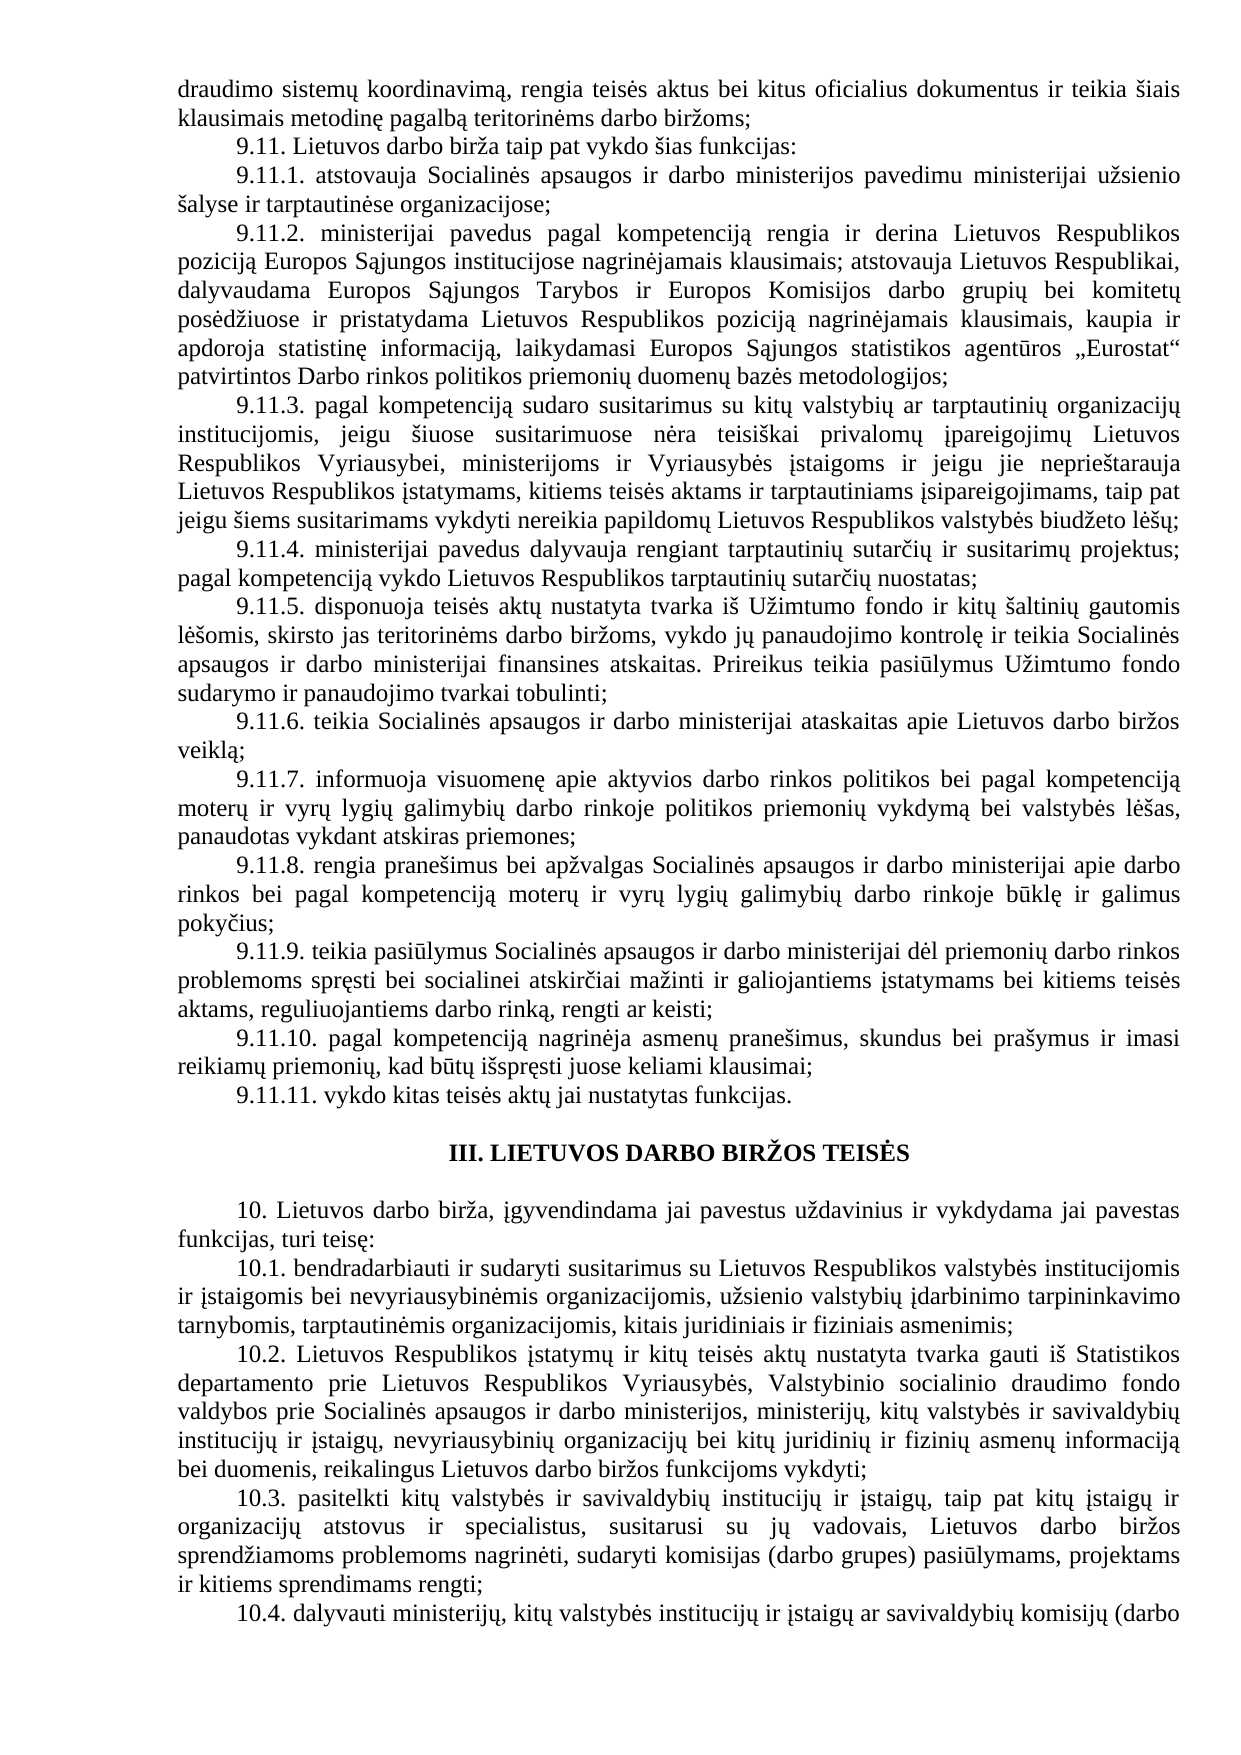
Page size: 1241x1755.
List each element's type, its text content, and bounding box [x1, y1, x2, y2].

text 10.2. Lietuvos Respublikos įstatymų ir kitų teisės aktų nustatyta tvarka gauti iš Statistikos departamento prie Lietuvos Respublikos Vyriausybės, Valstybinio socialinio draudimo fondo valdybos prie Socialinės apsaugos ir darbo ministerijos, ministerijų, kitų valstybės ir savivaldybių institucijų ir įstaigų, nevyriausybinių organizacijų bei kitų juridinių ir fizinių asmenų informaciją bei duomenis, reikalingus Lietuvos darbo biržos funkcijoms vykdyti; [177, 1339, 1181, 1483]
text 9.11.3. pagal kompetenciją sudaro susitarimus su kitų valstybių ar tarptautinių organizacijų institucijomis, jeigu šiuose susitarimuose nėra teisiškai privalomų įpareigojimų Lietuvos Respublikos Vyriausybei, ministerijoms ir Vyriausybės įstaigoms ir jeigu jie neprieštarauja Lietuvos Respublikos įstatymams, kitiems teisės aktams ir tarptautiniams įsipareigojimams, taip pat jeigu šiems susitarimams vykdyti nereikia papildomų Lietuvos Respublikos valstybės biudžeto lėšų; [177, 390, 1181, 534]
text 10.1. bendradarbiauti ir sudaryti susitarimus su Lietuvos Respublikos valstybės institucijomis ir įstaigomis bei nevyriausybinėmis organizacijomis, užsienio valstybių įdarbinimo tarpininkavimo tarnybomis, tarptautinėmis organizacijomis, kitais juridiniais ir fiziniais asmenimis; [177, 1253, 1181, 1339]
text 9.11.11. vykdo kitas teisės aktų jai nustatytas funkcijas. [177, 1080, 1181, 1109]
text 9.11.4. ministerijai pavedus dalyvauja rengiant tarptautinių sutarčių ir susitarimų projektus; pagal kompetenciją vykdo Lietuvos Respublikos tarptautinių sutarčių nuostatas; [177, 534, 1181, 591]
text III. LIETUVOS DARBO BIRŽOS TEISĖS [177, 1138, 1181, 1166]
text 9.11.8. rengia pranešimus bei apžvalgas Socialinės apsaugos ir darbo ministerijai apie darbo rinkos bei pagal kompetenciją moterų ir vyrų lygių galimybių darbo rinkoje būklę ir galimus pokyčius; [177, 850, 1181, 936]
text 10.4. dalyvauti ministerijų, kitų valstybės institucijų ir įstaigų ar savivaldybių komisijų (darbo [177, 1598, 1181, 1626]
text 9.11.2. ministerijai pavedus pagal kompetenciją rengia ir derina Lietuvos Respublikos poziciją Europos Sąjungos institucijose nagrinėjamais klausimais; atstovauja Lietuvos Respublikai, dalyvaudama Europos Sąjungos Tarybos ir Europos Komisijos darbo grupių bei komitetų posėdžiuose ir pristatydama Lietuvos Respublikos poziciją nagrinėjamais klausimais, kaupia ir apdoroja statistinę informaciją, laikydamasi Europos Sąjungos statistikos agentūros „Eurostat“ patvirtintos Darbo rinkos politikos priemonių duomenų bazės metodologijos; [177, 218, 1181, 390]
text 9.11.1. atstovauja Socialinės apsaugos ir darbo ministerijos pavedimu ministerijai užsienio šalyse ir tarptautinėse organizacijose; [177, 160, 1181, 218]
text 10. Lietuvos darbo birža, įgyvendindama jai pavestus uždavinius ir vykdydama jai pavestas funkcijas, turi teisę: [177, 1195, 1181, 1253]
text 9.11.5. disponuoja teisės aktų nustatyta tvarka iš Užimtumo fondo ir kitų šaltinių gautomis lėšomis, skirsto jas teritorinėms darbo biržoms, vykdo jų panaudojimo kontrolę ir teikia Socialinės apsaugos ir darbo ministerijai finansines atskaitas. Prireikus teikia pasiūlymus Užimtumo fondo sudarymo ir panaudojimo tvarkai tobulinti; [177, 591, 1181, 706]
text 9.11.7. informuoja visuomenę apie aktyvios darbo rinkos politikos bei pagal kompetenciją moterų ir vyrų lygių galimybių darbo rinkoje politikos priemonių vykdymą bei valstybės lėšas, panaudotas vykdant atskiras priemones; [177, 764, 1181, 850]
text 9.11.10. pagal kompetenciją nagrinėja asmenų pranešimus, skundus bei prašymus ir imasi reikiamų priemonių, kad būtų išspręsti juose keliami klausimai; [177, 1023, 1181, 1080]
text 9.11.9. teikia pasiūlymus Socialinės apsaugos ir darbo ministerijai dėl priemonių darbo rinkos problemoms spręsti bei socialinei atskirčiai mažinti ir galiojantiems įstatymams bei kitiems teisės aktams, reguliuojantiems darbo rinką, rengti ar keisti; [177, 936, 1181, 1023]
text 10.3. pasitelkti kitų valstybės ir savivaldybių institucijų ir įstaigų, taip pat kitų įstaigų ir organizacijų atstovus ir specialistus, susitarusi su jų vadovais, Lietuvos darbo biržos sprendžiamoms problemoms nagrinėti, sudaryti komisijas (darbo grupes) pasiūlymams, projektams ir kitiems sprendimams rengti; [177, 1483, 1181, 1598]
text 9.11.6. teikia Socialinės apsaugos ir darbo ministerijai ataskaitas apie Lietuvos darbo biržos veiklą; [177, 706, 1181, 764]
text 9.11. Lietuvos darbo birža taip pat vykdo šias funkcijas: [177, 131, 1181, 160]
text draudimo sistemų koordinavimą, rengia teisės aktus bei kitus oficialius dokumentus ir teikia šiais klausimais metodinę pagalbą teritorinėms darbo biržoms; [177, 74, 1181, 131]
